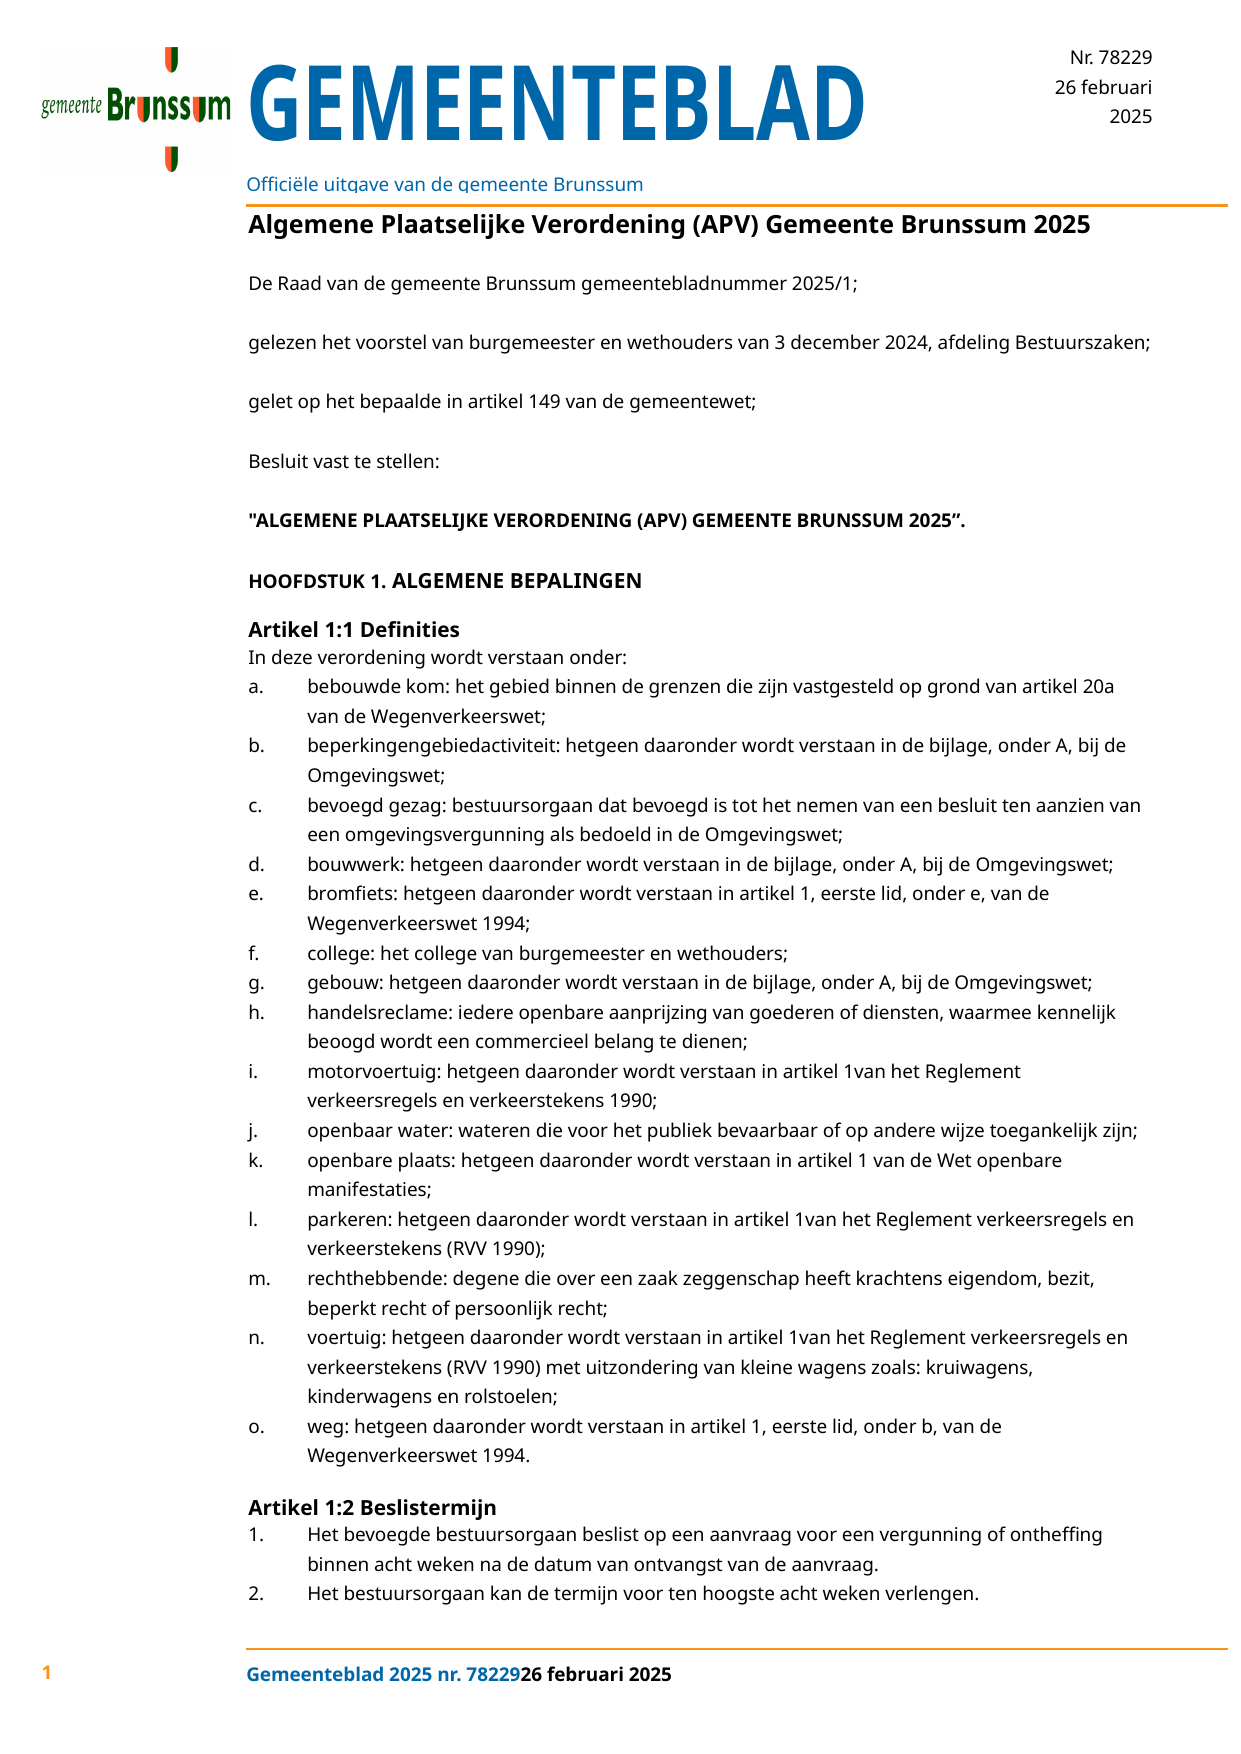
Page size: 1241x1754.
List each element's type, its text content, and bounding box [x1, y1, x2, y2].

list parkeren: hetgeen daaronder wordt verstaan in artikel 1van het Reglement verkeersregels en verkeerstekens (RVV 1990); [248, 1206, 1152, 1261]
text De Raad van de gemeente Brunssum gemeentebladnummer 2025/1; [248, 270, 1152, 296]
text "ALGEMENE PLAATSELIJKE VERORDENING (APV) GEMEENTE BRUNSSUM 2025”. [248, 507, 1152, 533]
text gelet op het bepaalde in artikel 149 van de gemeentewet; [248, 389, 1152, 414]
list motorvoertuig: hetgeen daaronder wordt verstaan in artikel 1van het Reglement verkeersregels en verkeerstekens 1990; [248, 1058, 1152, 1113]
list beperkingengebiedactiviteit: hetgeen daaronder wordt verstaan in de bijlage, onder A, bij de Omgevingswet; [248, 733, 1152, 788]
text gelezen het voorstel van burgemeester en wethouders van 3 december 2024, afdeling Bestuurszaken; [248, 329, 1152, 355]
text Algemene Plaatselijke Verordening (APV) Gemeente Brunssum 2025 [248, 207, 1152, 241]
text Artikel 1:1 Definities [248, 615, 1152, 644]
list handelsreclame: iedere openbare aanprijzing van goederen of diensten, waarmee kennelijk beoogd wordt een commercieel belang te dienen; [248, 999, 1152, 1054]
text Artikel 1:2 Beslistermijn [248, 1493, 1152, 1521]
list rechthebbende: degene die over een zaak zeggenschap heeft krachtens eigendom, bezit, beperkt recht of persoonlijk recht; [248, 1265, 1152, 1320]
list voertuig: hetgeen daaronder wordt verstaan in artikel 1van het Reglement verkeersregels en verkeerstekens (RVV 1990) met uitzondering van kleine wagens zoals: kruiwagens, kinderwagens en rolstoelen; [248, 1324, 1152, 1409]
list weg: hetgeen daaronder wordt verstaan in artikel 1, eerste lid, onder b, van de Wegenverkeerswet 1994. [248, 1413, 1152, 1468]
list openbare plaats: hetgeen daaronder wordt verstaan in artikel 1 van de Wet openbare manifestaties; [248, 1147, 1152, 1202]
list openbaar water: wateren die voor het publiek bevaarbaar of op andere wijze toegankelijk zijn; [248, 1117, 1152, 1143]
list bevoegd gezag: bestuursorgaan dat bevoegd is tot het nemen van een besluit ten aanzien van een omgevingsvergunning als bedoeld in de Omgevingswet; [248, 792, 1152, 847]
list gebouw: hetgeen daaronder wordt verstaan in de bijlage, onder A, bij de Omgevingswet; [248, 969, 1152, 995]
list bromfiets: hetgeen daaronder wordt verstaan in artikel 1, eerste lid, onder e, van de Wegenverkeerswet 1994; [248, 881, 1152, 936]
list bouwwerk: hetgeen daaronder wordt verstaan in de bijlage, onder A, bij de Omgevingswet; [248, 851, 1152, 877]
list Het bestuursorgaan kan de termijn voor ten hoogste acht weken verlengen. [248, 1581, 1152, 1606]
list bebouwde kom: het gebied binnen de grenzen die zijn vastgesteld op grond van artikel 20a van de Wegenverkeerswet; [248, 673, 1152, 729]
text HOOFDSTUK 1. ALGEMENE BEPALINGEN [248, 566, 1152, 594]
picture [41, 47, 231, 172]
text Besluit vast te stellen: [248, 448, 1152, 473]
list college: het college van burgemeester en wethouders; [248, 940, 1152, 965]
text In deze verordening wordt verstaan onder: [248, 644, 1152, 669]
list Het bevoegde bestuursorgaan beslist op een aanvraag voor een vergunning of ontheffing binnen acht weken na de datum van ontvangst van de aanvraag. [248, 1521, 1152, 1577]
